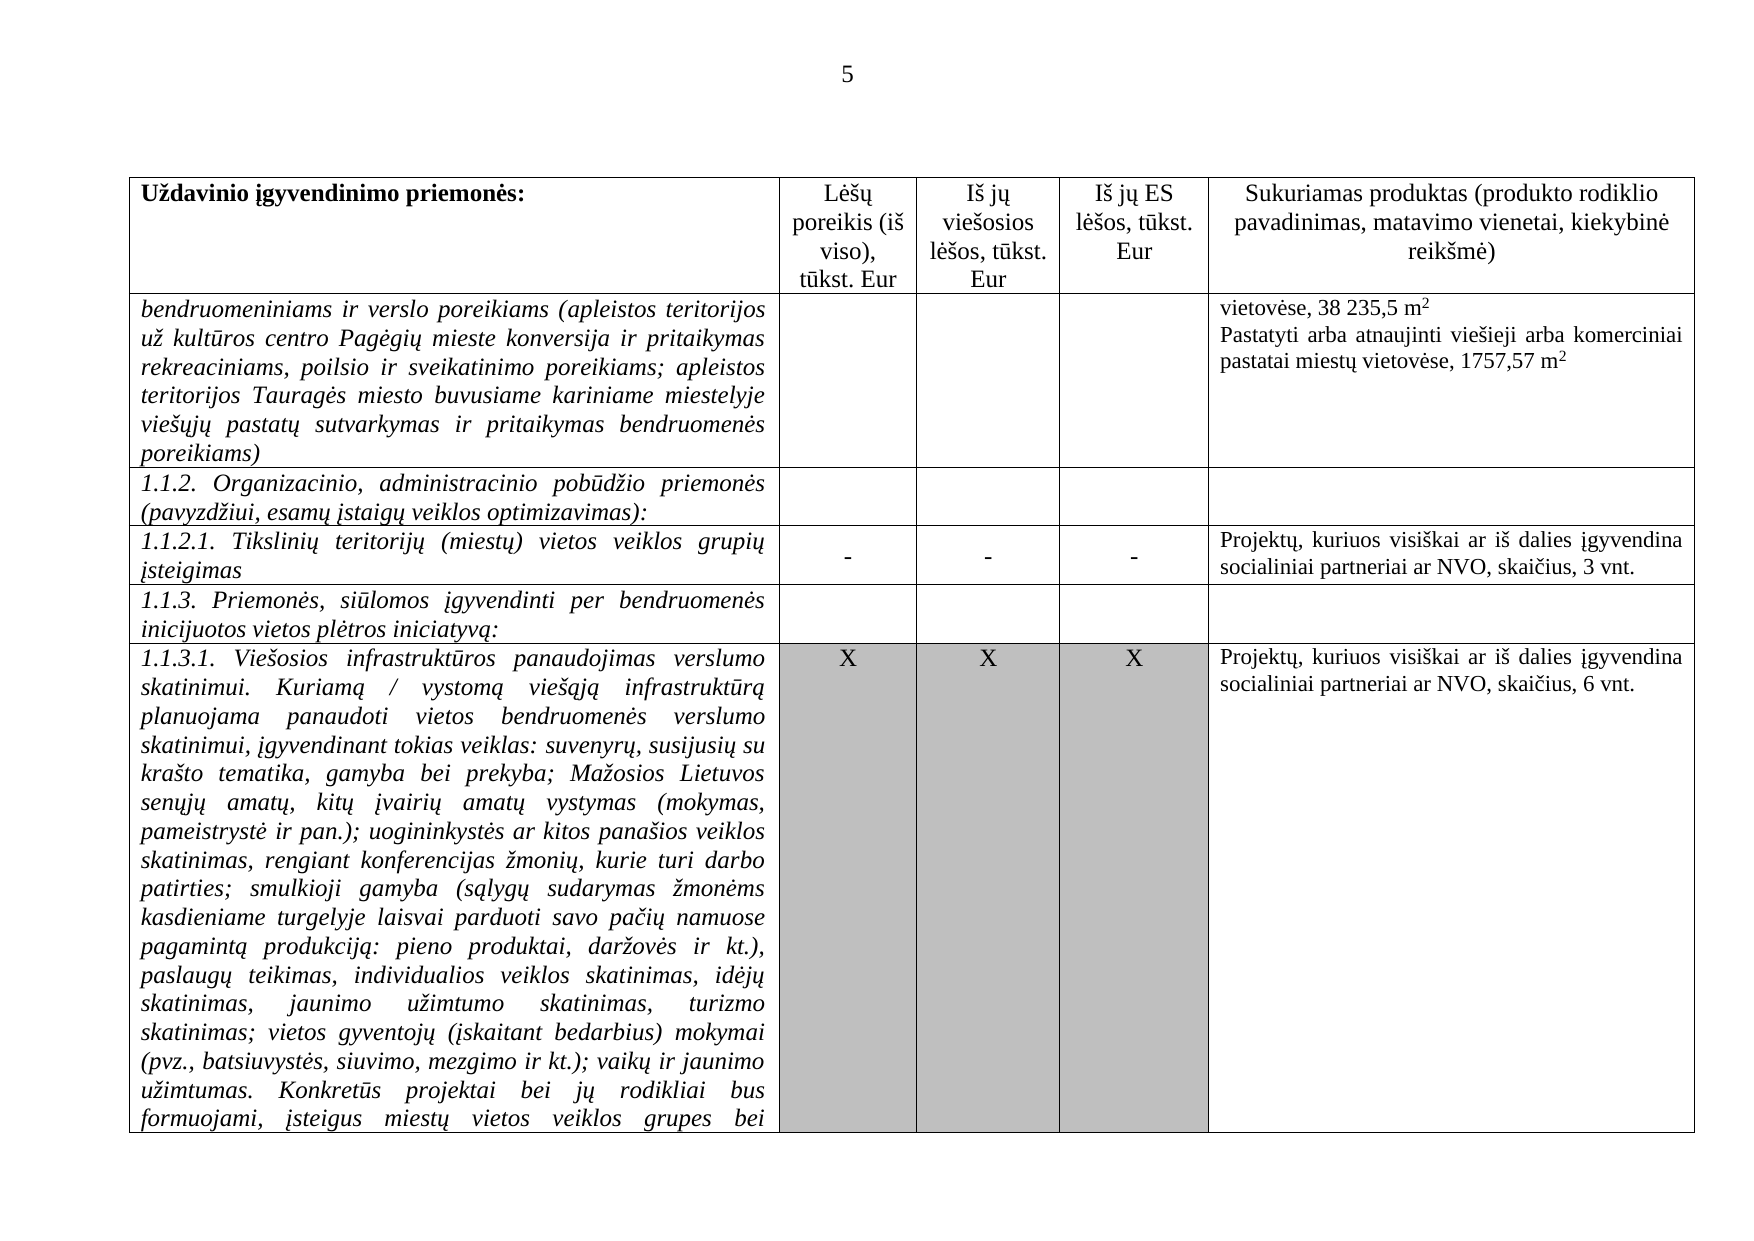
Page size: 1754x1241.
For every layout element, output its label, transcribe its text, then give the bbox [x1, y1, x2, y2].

table_cell bendruomeniniams ir verslo poreikiams (apleistos teritorijos už kultūros centro Pagėgių mieste konversija ir pritaikymas rekreaciniams, poilsio ir sveikatinimo poreikiams; apleistos teritorijos Tauragės miesto buvusiame kariniame miestelyje viešųjų pastatų sutvarkymas ir pritaikymas bendruomenės poreikiams) [130, 294, 779, 467]
table_cell [1060, 294, 1208, 467]
table_cell 1.1.2.1. Tikslinių teritorijų (miestų) vietos veiklos grupių įsteigimas [130, 526, 779, 584]
table_cell [1209, 468, 1694, 525]
table_cell [1060, 468, 1208, 525]
table_cell X [917, 644, 1059, 1132]
table_header Sukuriamas produktas (produkto rodiklio pavadinimas, matavimo vienetai, kiekybinė reikšmė) [1209, 178, 1694, 293]
table_cell - [1060, 526, 1208, 584]
table_cell - [780, 526, 916, 584]
table_cell [1209, 585, 1694, 642]
table_cell X [780, 644, 916, 1132]
table_cell [917, 468, 1059, 525]
table_cell [917, 294, 1059, 467]
table_cell vietovėse, 38 235,5 m2 Pastatyti arba atnaujinti viešieji arba komerciniai pastatai miestų vietovėse, 1757,57 m2 [1209, 294, 1694, 467]
table_cell X [1060, 644, 1208, 1132]
table_cell Projektų, kuriuos visiškai ar iš dalies įgyvendina socialiniai partneriai ar NVO, skaičius, 6 vnt. [1209, 644, 1694, 1132]
table_cell [780, 585, 916, 642]
table_header Iš jų ES lėšos, tūkst. Eur [1060, 178, 1208, 293]
table_header Iš jų viešosios lėšos, tūkst. Eur [917, 178, 1059, 293]
table_cell [780, 468, 916, 525]
table_cell 1.1.3.1. Viešosios infrastruktūros panaudojimas verslumo skatinimui. Kuriamą / vystomą viešąją infrastruktūrą planuojama panaudoti vietos bendruomenės verslumo skatinimui, įgyvendinant tokias veiklas: suvenyrų, susijusių su krašto tematika, gamyba bei prekyba; Mažosios Lietuvos senųjų amatų, kitų įvairių amatų vystymas (mokymas, pameistrystė ir pan.); uogininkystės ar kitos panašios veiklos skatinimas, rengiant konferencijas žmonių, kurie turi darbo patirties; smulkioji gamyba (sąlygų sudarymas žmonėms kasdieniame turgelyje laisvai parduoti savo pačių namuose pagamintą produkciją: pieno produktai, daržovės ir kt.), paslaugų teikimas, individualios veiklos skatinimas, idėjų skatinimas, jaunimo užimtumo skatinimas, turizmo skatinimas; vietos gyventojų (įskaitant bedarbius) mokymai (pvz., batsiuvystės, siuvimo, mezgimo ir kt.); vaikų ir jaunimo užimtumas. Konkretūs projektai bei jų rodikliai bus formuojami, įsteigus miestų vietos veiklos grupes bei [130, 644, 779, 1132]
table_cell [780, 294, 916, 467]
table_cell - [917, 526, 1059, 584]
table_cell Projektų, kuriuos visiškai ar iš dalies įgyvendina socialiniai partneriai ar NVO, skaičius, 3 vnt. [1209, 526, 1694, 584]
table_cell [1060, 585, 1208, 642]
table_header Lėšų poreikis (iš viso), tūkst. Eur [780, 178, 916, 293]
table_cell 1.1.2. Organizacinio, administracinio pobūdžio priemonės (pavyzdžiui, esamų įstaigų veiklos optimizavimas): [130, 468, 779, 525]
table_cell [917, 585, 1059, 642]
table_cell 1.1.3. Priemonės, siūlomos įgyvendinti per bendruomenės inicijuotos vietos plėtros iniciatyvą: [130, 585, 779, 642]
table_header Uždavinio įgyvendinimo priemonės: [130, 178, 779, 293]
